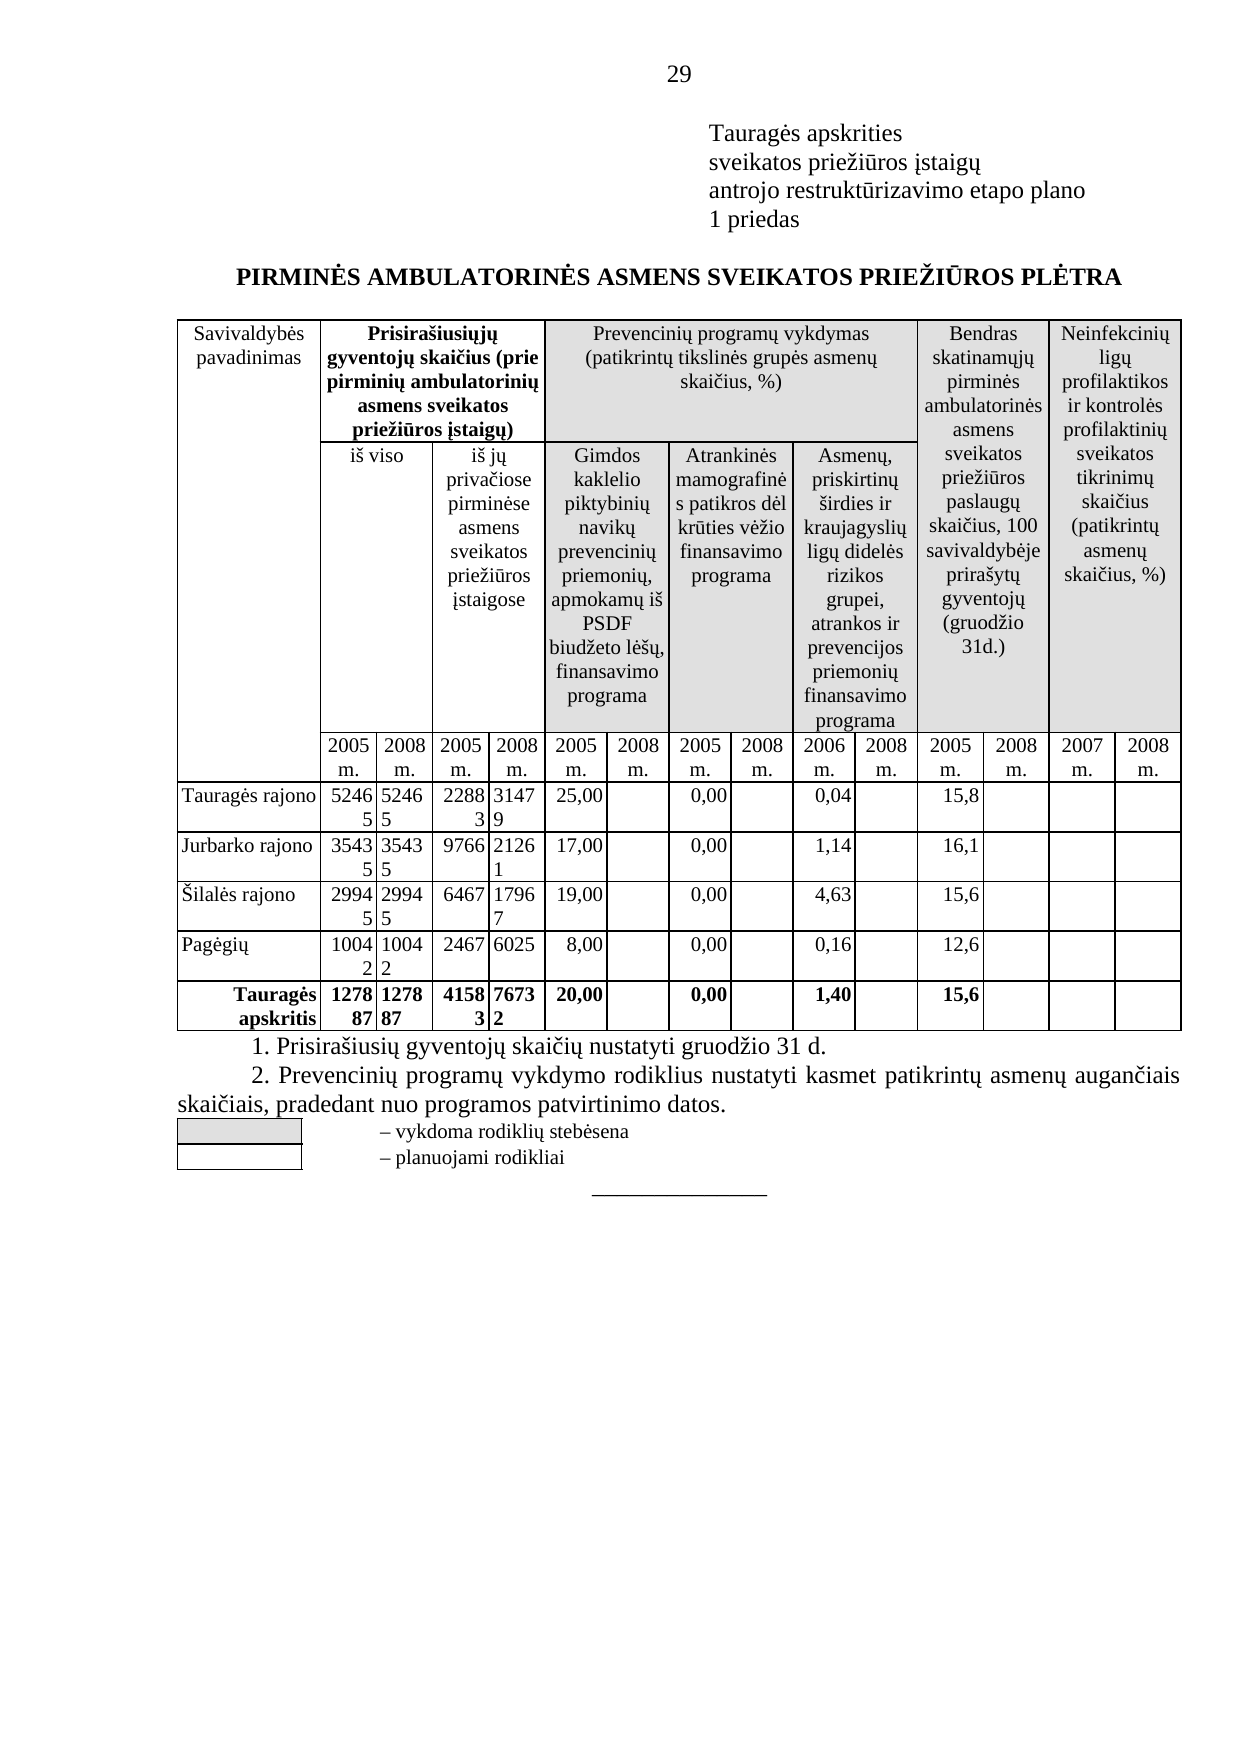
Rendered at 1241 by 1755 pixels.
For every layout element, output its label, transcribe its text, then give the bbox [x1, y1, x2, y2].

table_cell 20,00 [546, 982, 606, 1030]
table_cell Jurbarko rajono [178, 833, 320, 881]
table_cell [1050, 833, 1114, 881]
table_cell Šilalės rajono [178, 882, 320, 930]
table_cell 127887 [428, 982, 432, 1030]
table_cell [984, 783, 1048, 831]
table_cell [1116, 833, 1180, 881]
text 1 priedas [177, 204, 1181, 233]
table_cell Pagėgių [178, 932, 320, 980]
text ______________ [177, 1170, 1181, 1199]
table_cell [608, 932, 668, 980]
table_cell [984, 932, 1048, 980]
table_cell 41583 [433, 982, 437, 1030]
text Tauragės apskrities [709, 118, 1181, 147]
table_cell 127887 [372, 982, 376, 1030]
table_cell 0,16 [794, 932, 854, 980]
table_cell 17,00 [546, 833, 606, 881]
table_cell 1,40 [794, 982, 854, 1030]
table_cell [608, 783, 668, 831]
table_cell 0,00 [670, 833, 730, 881]
table_cell 0,00 [670, 982, 730, 1030]
table_cell [984, 882, 1048, 930]
table_cell 0,00 [670, 783, 730, 831]
table_cell 25,00 [546, 783, 606, 831]
table_cell [1116, 982, 1180, 1030]
table_cell [1050, 783, 1114, 831]
table_cell [608, 882, 668, 930]
table_cell iš viso [321, 443, 432, 732]
table_cell 6467 [433, 882, 488, 930]
table_cell 52465 [428, 783, 432, 831]
table_cell 35435 [372, 833, 376, 881]
table_cell [856, 982, 917, 1030]
table_header – vykdoma rodiklių stebėsena [302, 1118, 1181, 1143]
table_cell 10042 [372, 932, 376, 980]
table_cell [856, 932, 917, 980]
table_cell 4,63 [794, 882, 854, 930]
table_cell [608, 982, 668, 1030]
table_cell 35435 [377, 833, 381, 881]
table_cell 15,6 [918, 882, 983, 930]
table_cell [297, 1145, 301, 1169]
table_cell [1116, 783, 1180, 831]
table_cell 9766 [433, 833, 488, 881]
table_cell [732, 982, 792, 1030]
table_cell 0,04 [794, 783, 854, 831]
table_cell 15,6 [918, 982, 983, 1030]
table_cell 2005 m. [372, 733, 376, 781]
table_cell [856, 882, 917, 930]
table_cell 1,14 [794, 833, 854, 881]
table_cell Tauragės rajono [178, 783, 320, 831]
table_cell [1050, 882, 1114, 930]
table_cell 35435 [428, 833, 432, 881]
table_cell 16,1 [918, 833, 983, 881]
table_cell 29945 [372, 882, 376, 930]
table_header Prevencinių programų vykdymas (patikrintų tikslinės grupės asmenų skaičius, %) [546, 321, 917, 441]
table_cell [732, 783, 792, 831]
table_cell 52465 [372, 783, 376, 831]
table_cell [732, 833, 792, 881]
table_cell 52465 [377, 783, 381, 831]
table_cell 12,6 [918, 932, 983, 980]
table_cell 2008 m. [428, 733, 432, 781]
table_cell 10042 [428, 932, 432, 980]
table_cell Asmenų, priskirtinų širdies ir kraujagyslių ligų didelės rizikos grupei, atrankos ir prevencijos priemonių finansavimo programa [794, 443, 917, 732]
table_cell [984, 833, 1048, 881]
table_cell 29945 [377, 882, 381, 930]
table_cell [732, 932, 792, 980]
table_cell [1116, 882, 1180, 930]
table_cell Atrankinės mamografinės patikros dėl krūties vėžio finansavimo programa [670, 443, 792, 732]
table_cell – planuojami rodikliai [302, 1143, 1181, 1169]
table_header Neinfekcinių ligų profilaktikos ir kontrolės profilaktinių sveikatos tikrinimų skaičius (patikrintų asmenų skaičius, %) [1050, 321, 1180, 732]
table_cell 22883 [433, 783, 437, 831]
table_cell [856, 783, 917, 831]
table_cell [1050, 932, 1114, 980]
text sveikatos priežiūros įstaigų [177, 147, 1181, 176]
table_cell [608, 833, 668, 881]
table_cell iš jų privačiose pirminėse asmens sveikatos priežiūros įstaigose [433, 443, 544, 732]
table_cell 6025 [490, 932, 544, 980]
table_cell 8,00 [546, 932, 606, 980]
table_header Savivaldybės pavadinimas [178, 321, 320, 781]
table_cell [732, 882, 792, 930]
table_cell 2467 [433, 932, 488, 980]
table_cell [856, 833, 917, 881]
table_cell 2008 m. [913, 733, 917, 781]
table_cell 0,00 [670, 882, 730, 930]
table_cell Gimdos kaklelio piktybinių navikų prevencinių priemonių, apmokamų iš PSDF biudžeto lėšų, finansavimo programa [546, 443, 668, 732]
table_cell 10042 [377, 932, 381, 980]
table_cell 2005 m. [433, 733, 437, 781]
table_cell 15,8 [918, 783, 983, 831]
text antrojo restruktūrizavimo etapo plano [177, 176, 1181, 204]
table_cell 2008 m. [377, 733, 381, 781]
text 1. Prisirašiusių gyventojų skaičių nustatyti gruodžio 31 d. [177, 1031, 1181, 1060]
table_cell [984, 982, 1048, 1030]
text 2. Prevencinių programų vykdymo rodiklius nustatyti kasmet patikrintų asmenų augančiais skaičiais, pradedant nuo programos patvirtinimo datos. [177, 1060, 1181, 1117]
text PIRMINĖS AMBULATORINĖS ASMENS SVEIKATOS PRIEŽIŪROS PLĖTRA [177, 262, 1181, 291]
table_cell [1050, 982, 1114, 1030]
table_cell 29945 [428, 882, 432, 930]
table_cell 2005 m. [979, 733, 983, 781]
table_cell 19,00 [546, 882, 606, 930]
table_header Bendras skatinamųjų pirminės ambulatorinės asmens sveikatos priežiūros paslaugų skaičius, 100 savivaldybėje prirašytų gyventojų (gruodžio 31d.) [918, 321, 1048, 732]
table_cell [1116, 932, 1180, 980]
table_cell 127887 [377, 982, 381, 1030]
table_cell 0,00 [670, 932, 730, 980]
table_header [178, 1119, 301, 1143]
